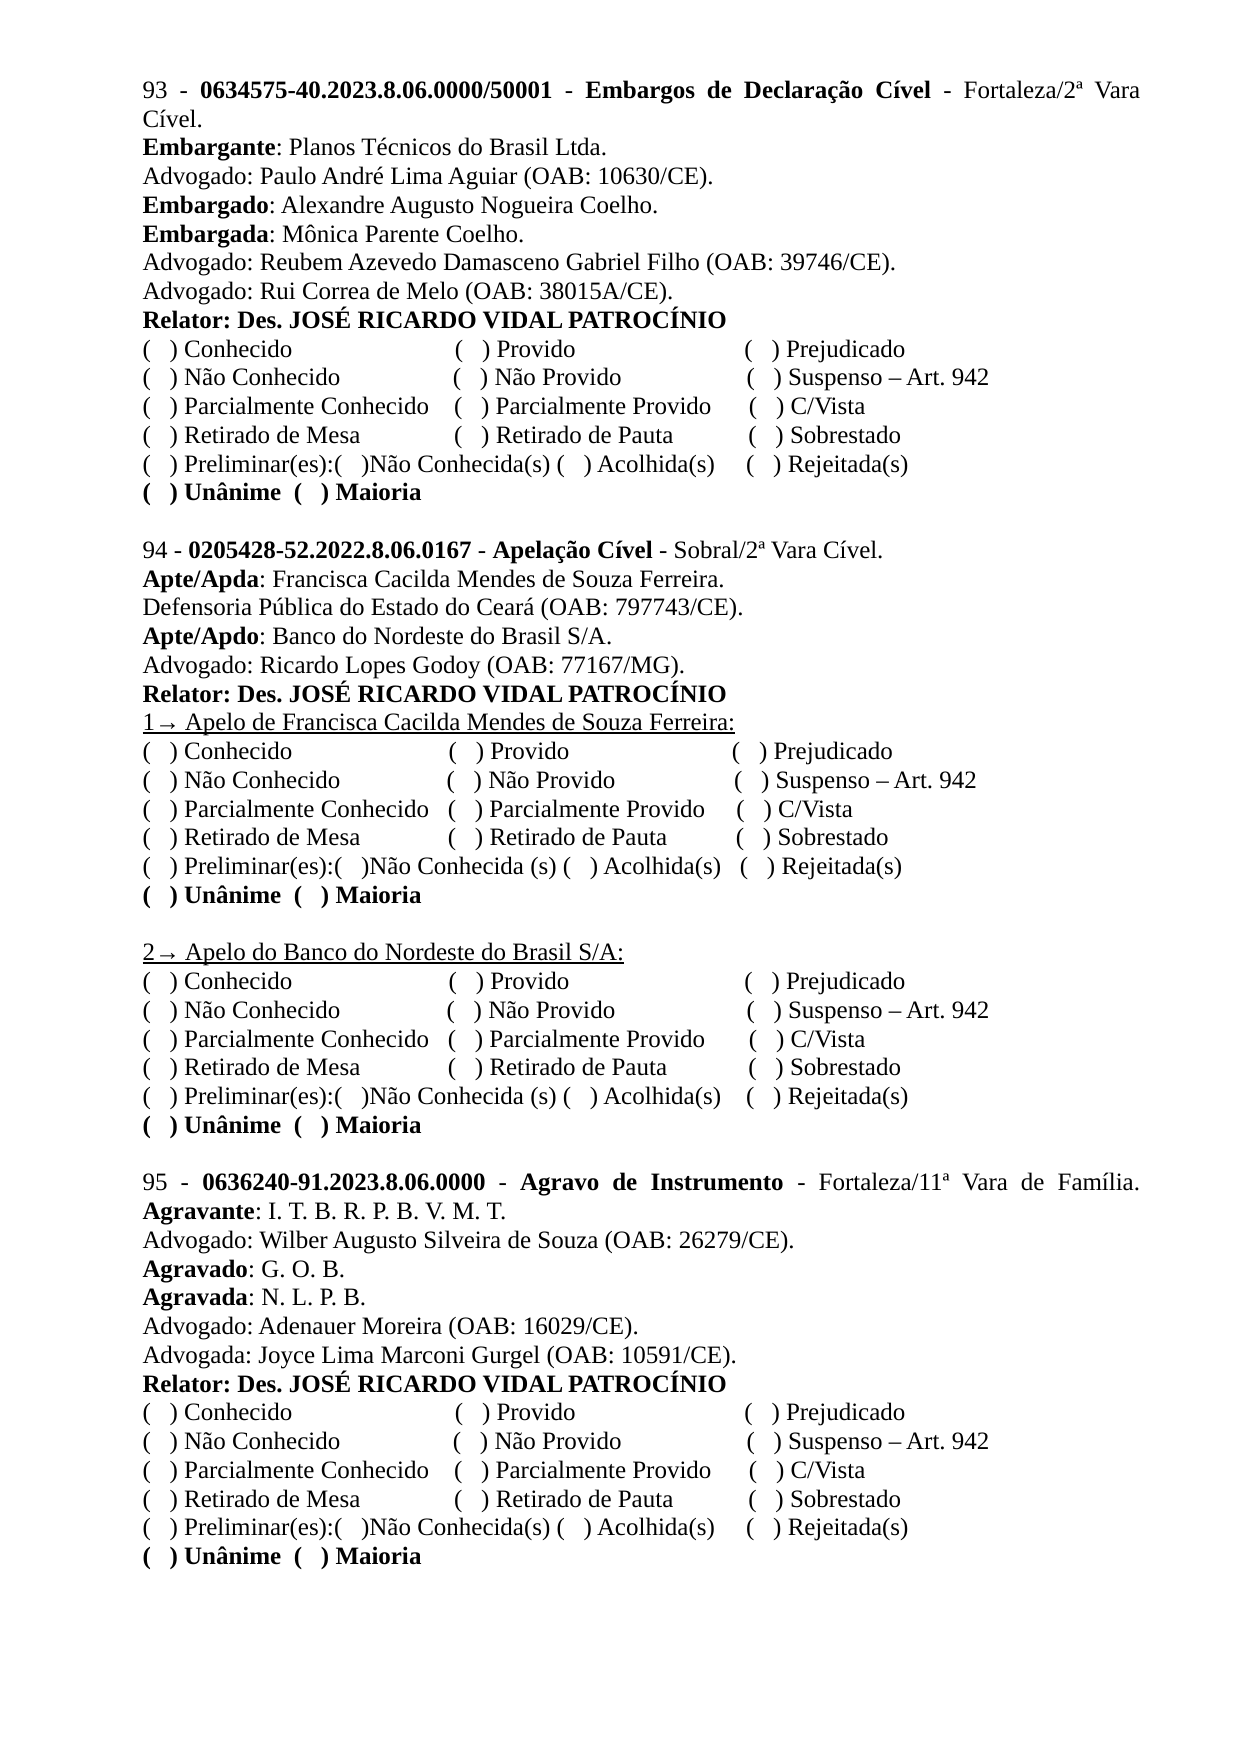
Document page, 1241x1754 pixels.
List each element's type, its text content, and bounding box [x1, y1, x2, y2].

text ( ) Unânime ( ) Maioria [142, 880, 1158, 909]
text Relator: Des. JOSÉ RICARDO VIDAL PATROCÍNIO [142, 305, 1141, 334]
text Apte/Apdo: Banco do Nordeste do Brasil S/A. [142, 621, 1141, 650]
text Advogado: Ricardo Lopes Godoy (OAB: 77167/MG). [142, 650, 1141, 679]
text 1→ Apelo de Francisca Cacilda Mendes de Souza Ferreira: [142, 707, 1141, 736]
text Embargada: Mônica Parente Coelho. [142, 219, 1141, 247]
text ( ) Retirado de Mesa ( ) Retirado de Pauta ( ) Sobrestado [142, 420, 1158, 449]
text Defensoria Pública do Estado do Ceará (OAB: 797743/CE). [142, 592, 1141, 621]
text ( ) Parcialmente Conhecido ( ) Parcialmente Provido ( ) C/Vista [142, 1455, 1158, 1484]
text 95 - 0636240-91.2023.8.06.0000 - Agravo de Instrumento - Fortaleza/11ª Vara de Família. Agravante: I. T. B. R. P. B. V. M. T. [142, 1167, 1141, 1225]
text ( ) Unânime ( ) Maioria [142, 1541, 1158, 1570]
text ( ) Não Conhecido ( ) Não Provido ( ) Suspenso – Art. 942 [142, 362, 1158, 391]
text ( ) Conhecido ( ) Provido ( ) Prejudicado [142, 736, 1141, 765]
text Advogado: Wilber Augusto Silveira de Souza (OAB: 26279/CE). [142, 1225, 1141, 1254]
text Advogado: Reubem Azevedo Damasceno Gabriel Filho (OAB: 39746/CE). [142, 247, 1141, 276]
text ( ) Parcialmente Conhecido ( ) Parcialmente Provido ( ) C/Vista [142, 1024, 1158, 1052]
text ( ) Preliminar(es):( )Não Conhecida(s) ( ) Acolhida(s) ( ) Rejeitada(s) [142, 449, 1158, 477]
text ( ) Não Conhecido ( ) Não Provido ( ) Suspenso – Art. 942 [142, 995, 1158, 1024]
text Relator: Des. JOSÉ RICARDO VIDAL PATROCÍNIO [142, 1369, 1141, 1397]
text Agravado: G. O. B. [142, 1254, 1141, 1282]
text Advogado: Adenauer Moreira (OAB: 16029/CE). [142, 1311, 1141, 1340]
text Advogado: Rui Correa de Melo (OAB: 38015A/CE). [142, 276, 1141, 305]
text ( ) Conhecido ( ) Provido ( ) Prejudicado [142, 966, 1141, 995]
text ( ) Preliminar(es):( )Não Conhecida (s) ( ) Acolhida(s) ( ) Rejeitada(s) [142, 851, 1158, 880]
text Embargante: Planos Técnicos do Brasil Ltda. [142, 132, 1141, 161]
text ( ) Preliminar(es):( )Não Conhecida(s) ( ) Acolhida(s) ( ) Rejeitada(s) [142, 1512, 1158, 1541]
text ( ) Retirado de Mesa ( ) Retirado de Pauta ( ) Sobrestado [142, 822, 1158, 851]
text Advogada: Joyce Lima Marconi Gurgel (OAB: 10591/CE). [142, 1340, 1141, 1369]
text Agravada: N. L. P. B. [142, 1282, 1141, 1311]
text Apte/Apda: Francisca Cacilda Mendes de Souza Ferreira. [142, 564, 1141, 592]
text ( ) Unânime ( ) Maioria [142, 477, 1158, 506]
text ( ) Retirado de Mesa ( ) Retirado de Pauta ( ) Sobrestado [142, 1052, 1158, 1081]
text ( ) Unânime ( ) Maioria [142, 1110, 1158, 1139]
text Relator: Des. JOSÉ RICARDO VIDAL PATROCÍNIO [142, 679, 1141, 707]
text ( ) Retirado de Mesa ( ) Retirado de Pauta ( ) Sobrestado [142, 1484, 1158, 1512]
text ( ) Preliminar(es):( )Não Conhecida (s) ( ) Acolhida(s) ( ) Rejeitada(s) [142, 1081, 1158, 1110]
text ( ) Parcialmente Conhecido ( ) Parcialmente Provido ( ) C/Vista [142, 391, 1158, 420]
text 93 - 0634575-40.2023.8.06.0000/50001 - Embargos de Declaração Cível - Fortaleza/2ª Vara Cível. [142, 75, 1141, 132]
text Advogado: Paulo André Lima Aguiar (OAB: 10630/CE). [142, 161, 1141, 190]
text ( ) Não Conhecido ( ) Não Provido ( ) Suspenso – Art. 942 [142, 765, 1158, 794]
text ( ) Parcialmente Conhecido ( ) Parcialmente Provido ( ) C/Vista [142, 794, 1158, 822]
text ( ) Conhecido ( ) Provido ( ) Prejudicado [142, 1397, 1141, 1426]
text 2→ Apelo do Banco do Nordeste do Brasil S/A: [142, 937, 1141, 966]
text ( ) Conhecido ( ) Provido ( ) Prejudicado [142, 334, 1141, 362]
text ( ) Não Conhecido ( ) Não Provido ( ) Suspenso – Art. 942 [142, 1426, 1158, 1455]
text 94 - 0205428-52.2022.8.06.0167 - Apelação Cível - Sobral/2ª Vara Cível. [142, 535, 1141, 564]
text Embargado: Alexandre Augusto Nogueira Coelho. [142, 190, 1141, 219]
